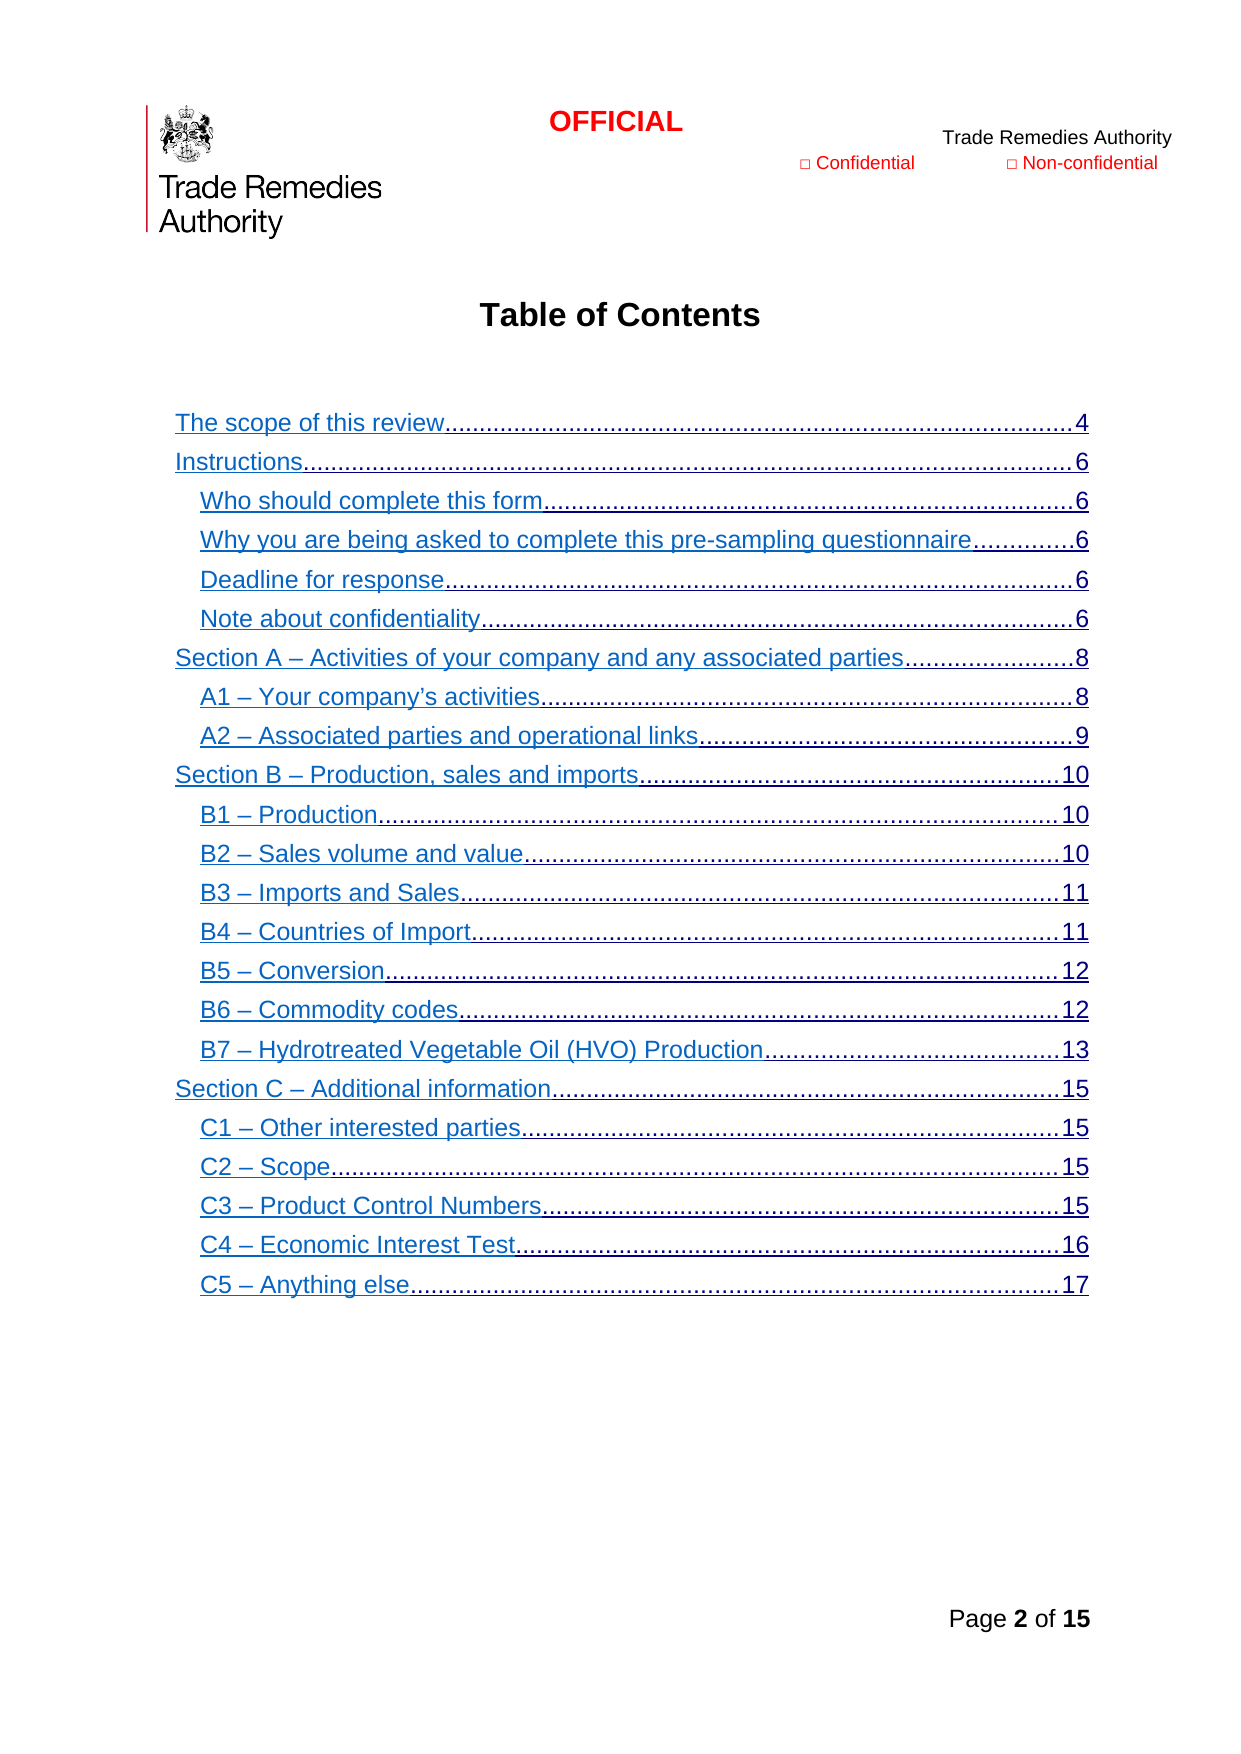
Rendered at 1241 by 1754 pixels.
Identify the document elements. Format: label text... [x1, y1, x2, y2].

text B2 – Sales volume and value 10 [200, 839, 1090, 868]
text Who should complete this form 6 [200, 486, 1090, 515]
text C1 – Other interested parties 15 [200, 1113, 1090, 1142]
text Section C – Additional information 15 [175, 1074, 1090, 1103]
text B5 – Conversion 12 [200, 956, 1090, 985]
text B7 – Hydrotreated Vegetable Oil (HVO) Production 13 [200, 1035, 1090, 1063]
text Instructions 6 [175, 447, 1090, 476]
text A1 – Your company’s activities 8 [200, 682, 1090, 711]
text B1 – Production 10 [200, 800, 1090, 828]
text Note about confidentiality 6 [200, 604, 1090, 633]
text B3 – Imports and Sales 11 [200, 878, 1090, 907]
text Section A – Activities of your company and any associated parties 8 [175, 643, 1090, 672]
text B6 – Commodity codes 12 [200, 996, 1090, 1024]
subtitle Table of Contents [150, 295, 1090, 334]
text The scope of this review 4 [175, 408, 1090, 437]
text C3 – Product Control Numbers 15 [200, 1191, 1090, 1220]
text Deadline for response 6 [200, 565, 1090, 593]
text A2 – Associated parties and operational links 9 [200, 721, 1090, 750]
text B4 – Countries of Import 11 [200, 917, 1090, 946]
text C2 – Scope 15 [200, 1152, 1090, 1181]
text Why you are being asked to complete this pre-sampling questionnaire 6 [200, 526, 1090, 554]
text Section B – Production, sales and imports 10 [175, 761, 1090, 789]
text C5 – Anything else 17 [200, 1270, 1090, 1298]
text C4 – Economic Interest Test 16 [200, 1231, 1090, 1259]
